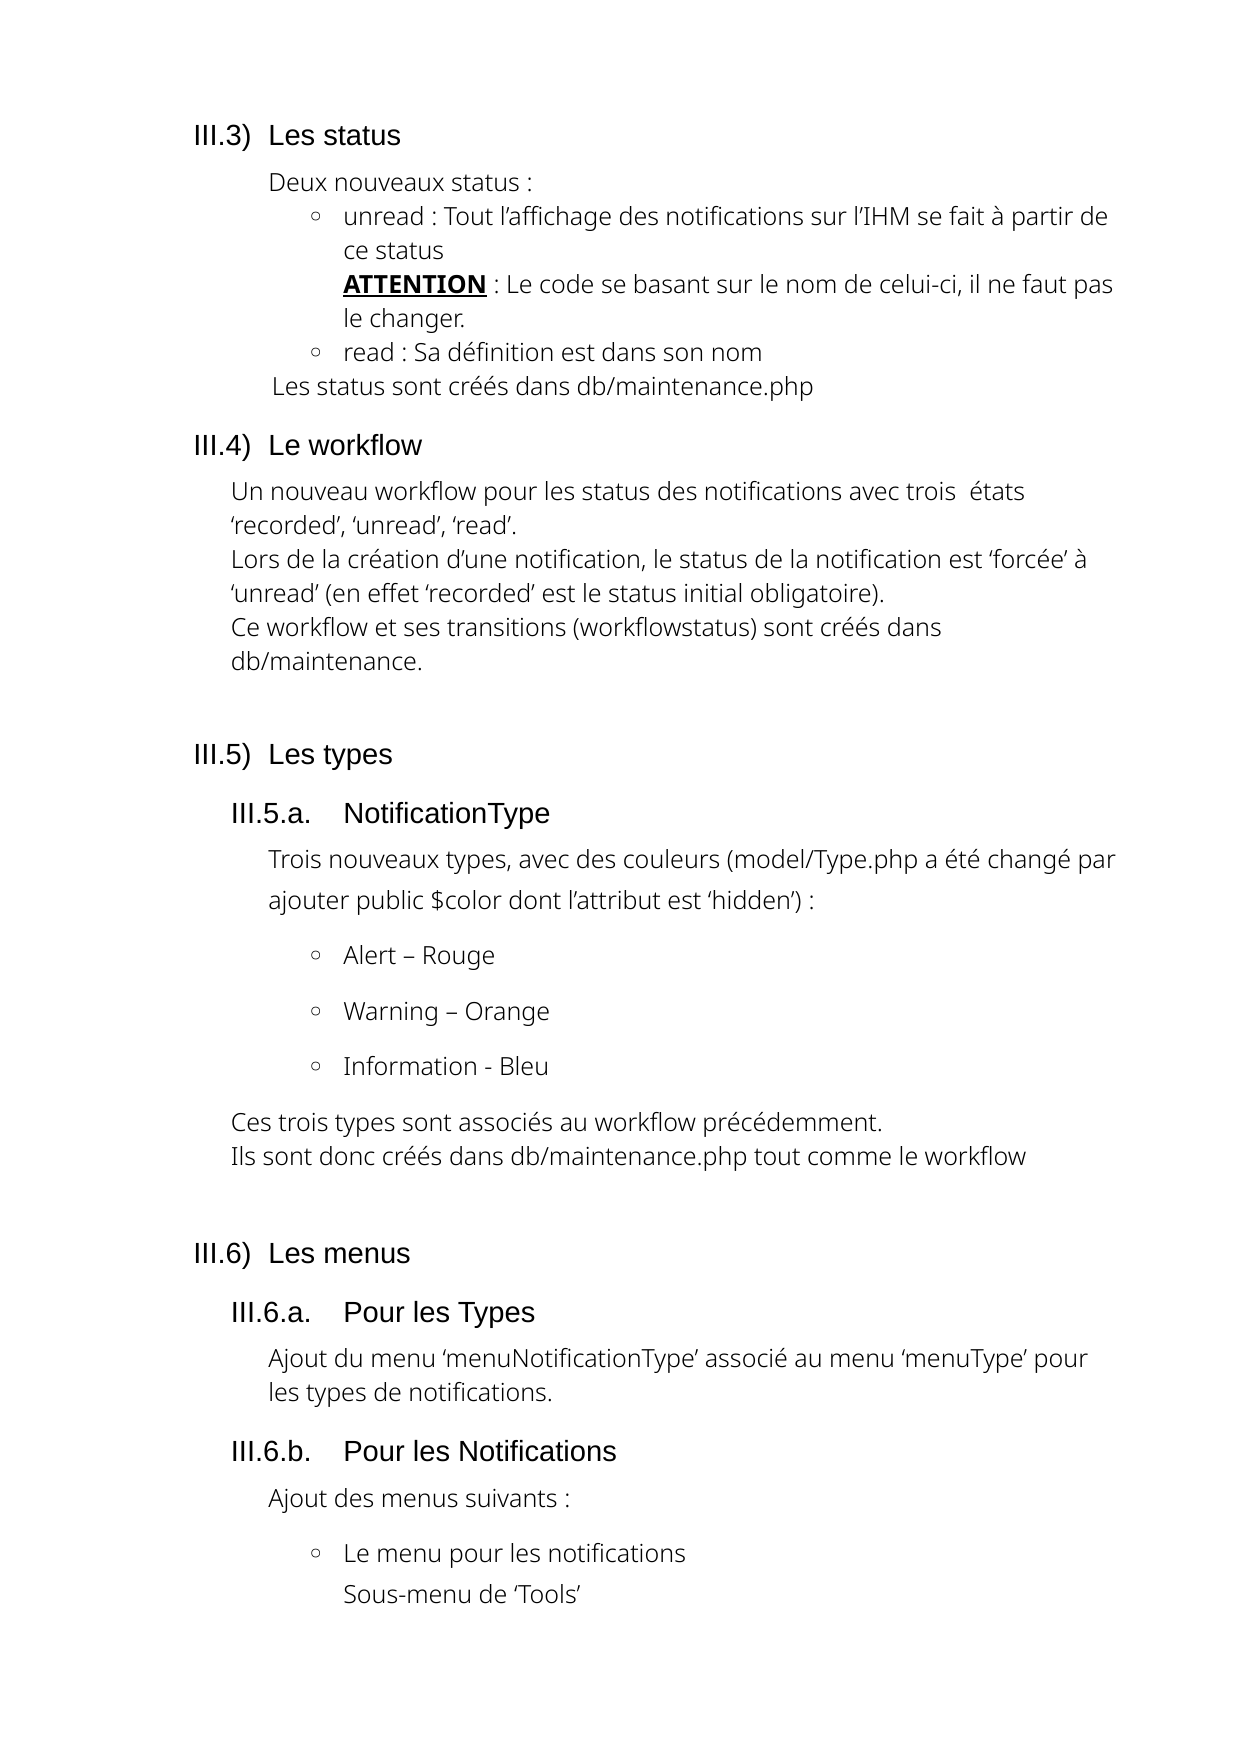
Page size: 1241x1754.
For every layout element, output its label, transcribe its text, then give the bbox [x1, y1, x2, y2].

list Information - Bleu [306, 1049, 1122, 1083]
subtitle Le workflow [193, 428, 1122, 461]
list unread : Tout l’affichage des notifications sur l’IHM se fait à partir de ce status ATTENTION : Le code se basant sur le nom de celui-ci, il ne faut pas le changer. [306, 198, 1122, 334]
subtitle Les types [193, 737, 1122, 771]
list read : Sa définition est dans son nom [306, 334, 1122, 368]
list Ce workflow et ses transitions (workflowstatus) sont créés dans db/maintenance. [193, 610, 1122, 678]
list Ces trois types sont associés au workflow précédemment. [193, 1104, 1122, 1138]
subtitle NotificationType [231, 796, 1122, 829]
list Lors de la création d’une notification, le status de la notification est ‘forcée’ à ‘unread’ (en effet ‘recorded’ est le status initial obligatoire). [193, 542, 1122, 610]
subtitle Pour les Types [231, 1295, 1122, 1328]
list Alert – Rouge [306, 938, 1122, 972]
subtitle Pour les Notifications [231, 1434, 1122, 1468]
text Les status sont créés dans db/maintenance.php [272, 368, 1122, 403]
list Ils sont donc créés dans db/maintenance.php tout comme le workflow [193, 1138, 1122, 1172]
subtitle Les menus [193, 1236, 1122, 1270]
list Trois nouveaux types, avec des couleurs (model/Type.php a été changé par ajouter public $color dont l’attribut est ‘hidden’) : [231, 842, 1122, 917]
list Ajout des menus suivants : [231, 1480, 1122, 1514]
subtitle Les status [193, 118, 1122, 152]
list Un nouveau workflow pour les status des notifications avec trois états ‘recorded’, ‘unread’, ‘read’. [193, 474, 1122, 542]
list Deux nouveaux status : [231, 164, 1122, 198]
list Warning – Orange [306, 993, 1122, 1027]
list Le menu pour les notifications Sous-menu de ‘Tools’ [306, 1536, 1122, 1611]
list Ajout du menu ‘menuNotificationType’ associé au menu ‘menuType’ pour les types de notifications. [231, 1341, 1122, 1409]
